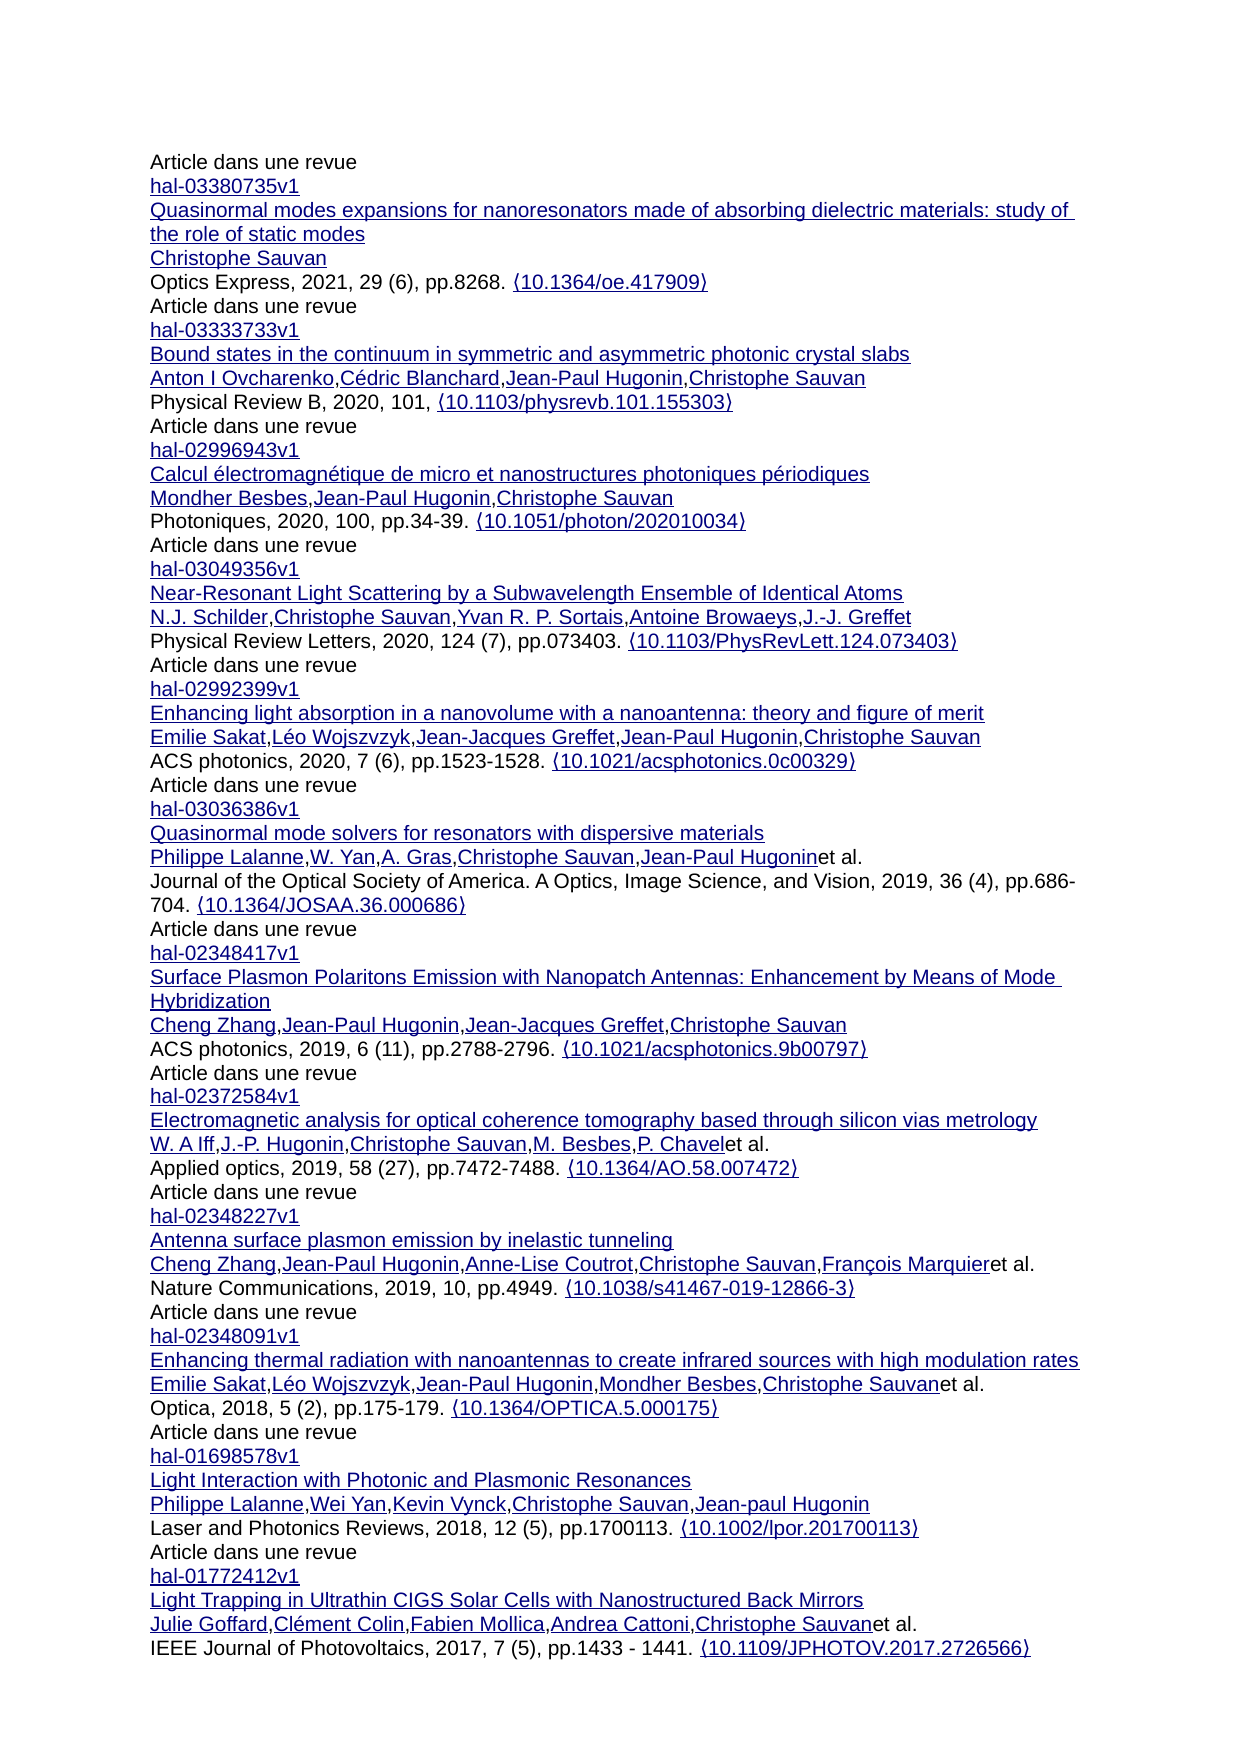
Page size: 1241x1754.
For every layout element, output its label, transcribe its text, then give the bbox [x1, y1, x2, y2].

table_cell Calcul électromagnétique de micro et nanostructures photoniques périodiques Mondher Besbes,Jean-Paul Hugonin,Christophe Sauvan Photoniques, 2020, 100, pp.34-39. ⟨10.1051/photon/202010034⟩ Article dans une revue hal-03049356v1 [150, 461, 1090, 581]
table_cell Near-Resonant Light Scattering by a Subwavelength Ensemble of Identical Atoms N.J. Schilder,Christophe Sauvan,Yvan R. P. Sortais,Antoine Browaeys,J.-J. Greffet Physical Review Letters, 2020, 124 (7), pp.073403. ⟨10.1103/PhysRevLett.124.073403⟩ Article dans une revue hal-02992399v1 [150, 581, 1090, 701]
table_cell Surface Plasmon Polaritons Emission with Nanopatch Antennas: Enhancement by Means of Mode Hybridization Cheng Zhang,Jean-Paul Hugonin,Jean-Jacques Greffet,Christophe Sauvan ACS photonics, 2019, 6 (11), pp.2788-2796. ⟨10.1021/acsphotonics.9b00797⟩ Article dans une revue hal-02372584v1 [150, 965, 1090, 1108]
table_cell Quasinormal modes expansions for nanoresonators made of absorbing dielectric materials: study of the role of static modes Christophe Sauvan Optics Express, 2021, 29 (6), pp.8268. ⟨10.1364/oe.417909⟩ Article dans une revue hal-03333733v1 [150, 198, 1090, 342]
table_cell Bound states in the continuum in symmetric and asymmetric photonic crystal slabs Anton I Ovcharenko,Cédric Blanchard,Jean-Paul Hugonin,Christophe Sauvan Physical Review B, 2020, 101, ⟨10.1103/physrevb.101.155303⟩ Article dans une revue hal-02996943v1 [150, 342, 1090, 461]
table_cell Article dans une revue hal-03380735v1 [150, 150, 1090, 198]
table_cell Antenna surface plasmon emission by inelastic tunneling Cheng Zhang,Jean-Paul Hugonin,Anne-Lise Coutrot,Christophe Sauvan,François Marquieret al. Nature Communications, 2019, 10, pp.4949. ⟨10.1038/s41467-019-12866-3⟩ Article dans une revue hal-02348091v1 [150, 1228, 1090, 1348]
table_cell Enhancing thermal radiation with nanoantennas to create infrared sources with high modulation rates Emilie Sakat,Léo Wojszvzyk,Jean-Paul Hugonin,Mondher Besbes,Christophe Sauvanet al. Optica, 2018, 5 (2), pp.175-179. ⟨10.1364/OPTICA.5.000175⟩ Article dans une revue hal-01698578v1 [150, 1348, 1090, 1468]
table_cell Electromagnetic analysis for optical coherence tomography based through silicon vias metrology W. A Iff,J.-P. Hugonin,Christophe Sauvan,M. Besbes,P. Chavelet al. Applied optics, 2019, 58 (27), pp.7472-7488. ⟨10.1364/AO.58.007472⟩ Article dans une revue hal-02348227v1 [150, 1108, 1090, 1228]
table_cell Enhancing light absorption in a nanovolume with a nanoantenna: theory and figure of merit Emilie Sakat,Léo Wojszvzyk,Jean-Jacques Greffet,Jean-Paul Hugonin,Christophe Sauvan ACS photonics, 2020, 7 (6), pp.1523-1528. ⟨10.1021/acsphotonics.0c00329⟩ Article dans une revue hal-03036386v1 [150, 701, 1090, 821]
table_cell Light Interaction with Photonic and Plasmonic Resonances Philippe Lalanne,Wei Yan,Kevin Vynck,Christophe Sauvan,Jean‐paul Hugonin Laser and Photonics Reviews, 2018, 12 (5), pp.1700113. ⟨10.1002/lpor.201700113⟩ Article dans une revue hal-01772412v1 [150, 1468, 1090, 1587]
table_cell Quasinormal mode solvers for resonators with dispersive materials Philippe Lalanne,W. Yan,A. Gras,Christophe Sauvan,Jean-Paul Hugoninet al. Journal of the Optical Society of America. A Optics, Image Science, and Vision, 2019, 36 (4), pp.686-704. ⟨10.1364/JOSAA.36.000686⟩ Article dans une revue hal-02348417v1 [150, 821, 1090, 964]
table_cell Light Trapping in Ultrathin CIGS Solar Cells with Nanostructured Back Mirrors Julie Goffard,Clément Colin,Fabien Mollica,Andrea Cattoni,Christophe Sauvanet al. IEEE Journal of Photovoltaics, 2017, 7 (5), pp.1433 - 1441. ⟨10.1109/JPHOTOV.2017.2726566⟩ [150, 1588, 1090, 1659]
